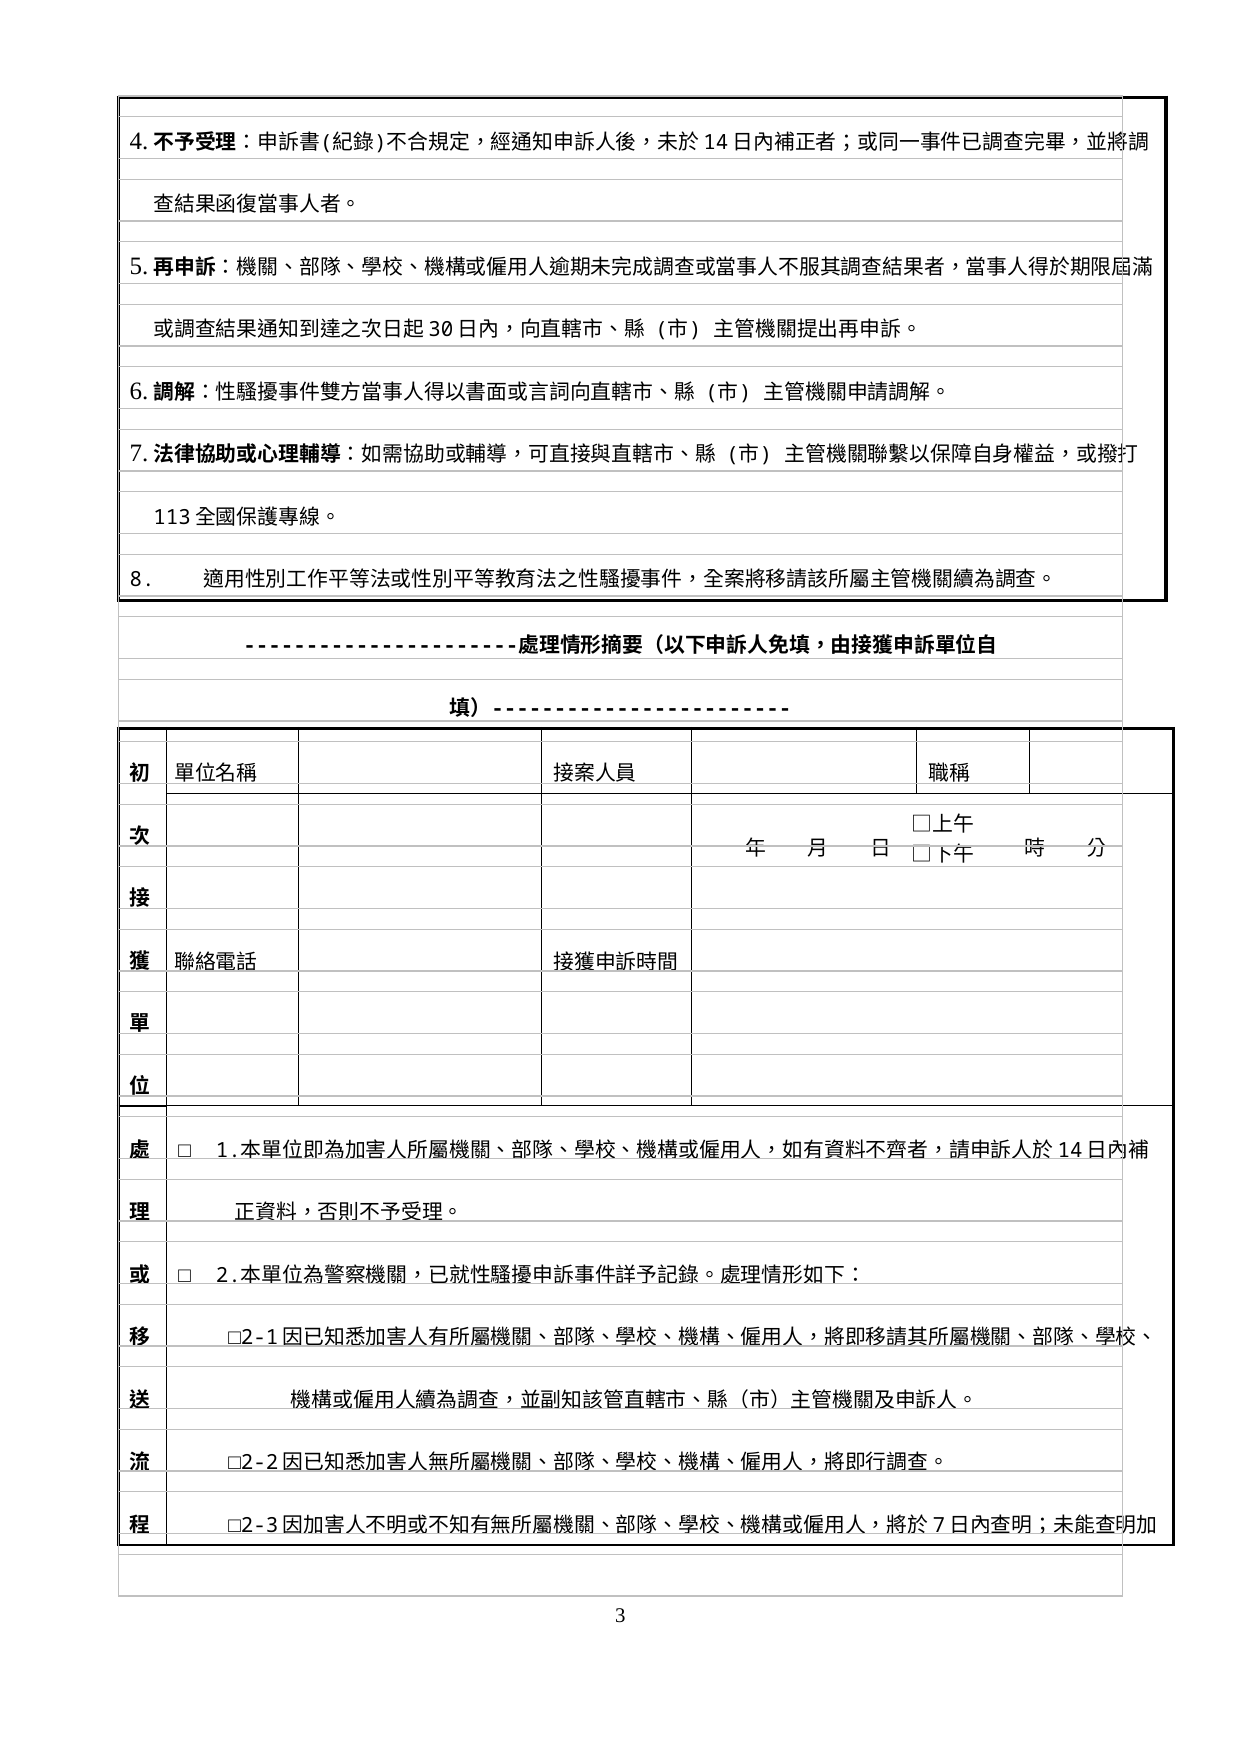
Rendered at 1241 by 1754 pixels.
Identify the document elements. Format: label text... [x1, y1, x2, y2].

table_header 位 [120, 1055, 166, 1095]
table_header [299, 730, 541, 741]
table_header [120, 1097, 166, 1105]
table_cell 年 月 日 □上午□下午 時 分 [692, 1097, 1122, 1105]
table_cell [542, 1097, 691, 1105]
table_header 申訴：性騷擾事件被害人除可依相關法律請求協助外，並得於事件發生後1年內，向申訴時加害人所屬機關、部隊、學校、機構、僱用人或直轄市、縣 (市) 主管機關提出申訴；加害人不明或不知有無所屬機關、部隊、學校、機構或僱用人時，應移請事件發生地警察機關調查。 刑事告訴：性騷擾事件涉及性騷擾防治法第25條之罪者，須告訴乃論，警察機關應依被害人意願進行調查移送司法機關。 申訴調查期間：機關、部隊、學校、機構或僱用人，應於申訴或移送到達之日起7日內開始調查，並應於2個月內調查完成；必要時，得延長1個月，並應通知當事人。 不予受理：申訴書(紀錄)不合規定，經通知申訴人後，未於14日內補正者；或同一事件已調查完畢，並將調查結果函復當事人者。 再申訴：機關、部隊、學校、機構或僱用人逾期未完成調查或當事人不服其調查結果者，當事人得於期限屆滿或調查結果通知到達之次日起30日內，向直轄市、縣 (市) 主管機關提出再申訴。 調解：性騷擾事件雙方當事人得以書面或言詞向直轄市、縣 (市) 主管機關申請調解。 法律協助或心理輔導：如需協助或輔導，可直接與直轄市、縣 (市) 主管機關聯繫以保障自身權益，或撥打113全國保護專線。 適用性別工作平等法或性別平等教育法之性騷擾事件，全案將移請該所屬主管機關續為調查。 [120, 99, 1122, 116]
table_cell [299, 1097, 541, 1105]
table_cell 理 [120, 1180, 166, 1220]
table_cell [167, 1097, 298, 1105]
table_cell 或 [120, 1242, 166, 1283]
table_cell [299, 794, 541, 804]
table_cell [120, 1284, 166, 1304]
table_header 職稱 [917, 742, 1029, 783]
table_cell 年 月 日 □上午□下午 時 分 [692, 909, 1122, 929]
table_header 申訴：性騷擾事件被害人除可依相關法律請求協助外，並得於事件發生後1年內，向申訴時加害人所屬機關、部隊、學校、機構、僱用人或直轄市、縣 (市) 主管機關提出申訴；加害人不明或不知有無所屬機關、部隊、學校、機構或僱用人時，應移請事件發生地警察機關調查。 刑事告訴：性騷擾事件涉及性騷擾防治法第25條之罪者，須告訴乃論，警察機關應依被害人意願進行調查移送司法機關。 申訴調查期間：機關、部隊、學校、機構或僱用人，應於申訴或移送到達之日起7日內開始調查，並應於2個月內調查完成；必要時，得延長1個月，並應通知當事人。 不予受理：申訴書(紀錄)不合規定，經通知申訴人後，未於14日內補正者；或同一事件已調查完畢，並將調查結果函復當事人者。 再申訴：機關、部隊、學校、機構或僱用人逾期未完成調查或當事人不服其調查結果者，當事人得於期限屆滿或調查結果通知到達之次日起30日內，向直轄市、縣 (市) 主管機關提出再申訴。 調解：性騷擾事件雙方當事人得以書面或言詞向直轄市、縣 (市) 主管機關申請調解。 法律協助或心理輔導：如需協助或輔導，可直接與直轄市、縣 (市) 主管機關聯繫以保障自身權益，或撥打113全國保護專線。 適用性別工作平等法或性別平等教育法之性騷擾事件，全案將移請該所屬主管機關續為調查。 [120, 159, 1122, 179]
table_cell [542, 972, 691, 991]
table_header [299, 742, 541, 783]
table_cell [120, 1159, 166, 1179]
table_header [1123, 730, 1172, 792]
table_cell 流 [120, 1430, 166, 1470]
table_cell 年 月 日 □上午□下午 時 分 [692, 805, 1122, 845]
table_header 申訴：性騷擾事件被害人除可依相關法律請求協助外，並得於事件發生後1年內，向申訴時加害人所屬機關、部隊、學校、機構、僱用人或直轄市、縣 (市) 主管機關提出申訴；加害人不明或不知有無所屬機關、部隊、學校、機構或僱用人時，應移請事件發生地警察機關調查。 刑事告訴：性騷擾事件涉及性騷擾防治法第25條之罪者，須告訴乃論，警察機關應依被害人意願進行調查移送司法機關。 申訴調查期間：機關、部隊、學校、機構或僱用人，應於申訴或移送到達之日起7日內開始調查，並應於2個月內調查完成；必要時，得延長1個月，並應通知當事人。 不予受理：申訴書(紀錄)不合規定，經通知申訴人後，未於14日內補正者；或同一事件已調查完畢，並將調查結果函復當事人者。 再申訴：機關、部隊、學校、機構或僱用人逾期未完成調查或當事人不服其調查結果者，當事人得於期限屆滿或調查結果通知到達之次日起30日內，向直轄市、縣 (市) 主管機關提出再申訴。 調解：性騷擾事件雙方當事人得以書面或言詞向直轄市、縣 (市) 主管機關申請調解。 法律協助或心理輔導：如需協助或輔導，可直接與直轄市、縣 (市) 主管機關聯繫以保障自身權益，或撥打113全國保護專線。 適用性別工作平等法或性別平等教育法之性騷擾事件，全案將移請該所屬主管機關續為調查。 [120, 117, 1122, 158]
table_cell [299, 1034, 541, 1054]
table_cell 1.本單位即為加害人所屬機關、部隊、學校、機構或僱用人，如有資料不齊者，請申訴人於14日內補正資料，否則不予受理。 2.本單位為警察機關，已就性騷擾申訴事件詳予記錄。處理情形如下： □2-1因已知悉加害人有所屬機關、部隊、學校、機構、僱用人，將即移請其所屬機關、部隊、學校、機構或僱用人續為調查，並副知該管直轄市、縣（市）主管機關及申訴人。 □2-2因已知悉加害人無所屬機關、部隊、學校、機構、僱用人，將即行調查。 □2-3因加害人不明或不知有無所屬機關、部隊、學校、機構或僱用人，將於7日內查明；未能查明加害人之身分者，應即就性騷擾之申訴逕為調查。 □2-4因加害人為機關首長、部隊主官 (管) 、學校校長、機構之最高負責人、僱用人，將移請該機關、部隊、學校、機構或僱用人所在地直轄市、縣 (市) 主管機關續為調查，並副知申訴人。 3.本單位為直轄市、縣（市）主管機關： □3-1.知加害人有所屬機關、部隊、學校、機構或僱用人者：直轄市、縣（市）主管機關於7日內將上開資料移請加害人所屬機關、部隊、學校、機構或僱用人處理，跨轄者並副知該地直轄市、縣（市）主管機關。 □3-2.加害人不明或不知有無所屬機關、部隊、學校、機構或僱用人者：直轄市、縣（市）主管機關於7日內將上開資料移請事件發生地警察機關處理。 4.本單位非以上單位，將於7日內將本申訴書及相關資料移送本地直轄市、縣（市）主管機關處理。 5.本事件係屬性騷擾防治法第2條，申訴人現暫不提申訴，已告知申訴人可依性騷擾防治法第13條於性騷擾事件發生後一年內，向加害人所屬機關，部隊、學校、機構或僱用人或直轄市、縣(市)主管機關提出申訴。 6.本案係屬性騷擾防治法第25條： 6-1申訴人現暫不提申訴，已告知申訴人可依性騷擾防治法第13條於性騷擾事件發生後一年內，向加害人所屬機關、部隊、學校、機構或僱用人或直轄市、縣(市)主管機關提出申訴。 6-2.申訴人現暫不提告訴，已告知申訴人可依刑事訴訟法第237條，應自得為告訴之人知悉犯人之時起，於6個月內提起告訴。 [167, 1492, 1122, 1533]
table_cell [542, 794, 691, 804]
table_cell 年 月 日 □上午□下午 時 分 [1123, 794, 1172, 1105]
table_cell [167, 972, 298, 991]
table_cell [299, 847, 541, 866]
table_cell [167, 847, 298, 866]
table_header 申訴：性騷擾事件被害人除可依相關法律請求協助外，並得於事件發生後1年內，向申訴時加害人所屬機關、部隊、學校、機構、僱用人或直轄市、縣 (市) 主管機關提出申訴；加害人不明或不知有無所屬機關、部隊、學校、機構或僱用人時，應移請事件發生地警察機關調查。 刑事告訴：性騷擾事件涉及性騷擾防治法第25條之罪者，須告訴乃論，警察機關應依被害人意願進行調查移送司法機關。 申訴調查期間：機關、部隊、學校、機構或僱用人，應於申訴或移送到達之日起7日內開始調查，並應於2個月內調查完成；必要時，得延長1個月，並應通知當事人。 不予受理：申訴書(紀錄)不合規定，經通知申訴人後，未於14日內補正者；或同一事件已調查完畢，並將調查結果函復當事人者。 再申訴：機關、部隊、學校、機構或僱用人逾期未完成調查或當事人不服其調查結果者，當事人得於期限屆滿或調查結果通知到達之次日起30日內，向直轄市、縣 (市) 主管機關提出再申訴。 調解：性騷擾事件雙方當事人得以書面或言詞向直轄市、縣 (市) 主管機關申請調解。 法律協助或心理輔導：如需協助或輔導，可直接與直轄市、縣 (市) 主管機關聯繫以保障自身權益，或撥打113全國保護專線。 適用性別工作平等法或性別平等教育法之性騷擾事件，全案將移請該所屬主管機關續為調查。 [120, 180, 1122, 220]
table_cell 接獲申訴時間 [542, 930, 691, 970]
table_header [1030, 730, 1122, 741]
table_cell [542, 909, 691, 929]
table_cell 年 月 日 □上午□下午 時 分 [692, 992, 1122, 1033]
table_cell [542, 805, 691, 845]
table_header [542, 730, 691, 741]
table_cell [542, 847, 691, 866]
table_header [120, 1034, 166, 1054]
table_header 申訴：性騷擾事件被害人除可依相關法律請求協助外，並得於事件發生後1年內，向申訴時加害人所屬機關、部隊、學校、機構、僱用人或直轄市、縣 (市) 主管機關提出申訴；加害人不明或不知有無所屬機關、部隊、學校、機構或僱用人時，應移請事件發生地警察機關調查。 刑事告訴：性騷擾事件涉及性騷擾防治法第25條之罪者，須告訴乃論，警察機關應依被害人意願進行調查移送司法機關。 申訴調查期間：機關、部隊、學校、機構或僱用人，應於申訴或移送到達之日起7日內開始調查，並應於2個月內調查完成；必要時，得延長1個月，並應通知當事人。 不予受理：申訴書(紀錄)不合規定，經通知申訴人後，未於14日內補正者；或同一事件已調查完畢，並將調查結果函復當事人者。 再申訴：機關、部隊、學校、機構或僱用人逾期未完成調查或當事人不服其調查結果者，當事人得於期限屆滿或調查結果通知到達之次日起30日內，向直轄市、縣 (市) 主管機關提出再申訴。 調解：性騷擾事件雙方當事人得以書面或言詞向直轄市、縣 (市) 主管機關申請調解。 法律協助或心理輔導：如需協助或輔導，可直接與直轄市、縣 (市) 主管機關聯繫以保障自身權益，或撥打113全國保護專線。 適用性別工作平等法或性別平等教育法之性騷擾事件，全案將移請該所屬主管機關續為調查。 [120, 347, 1122, 366]
table_cell 1.本單位即為加害人所屬機關、部隊、學校、機構或僱用人，如有資料不齊者，請申訴人於14日內補正資料，否則不予受理。 2.本單位為警察機關，已就性騷擾申訴事件詳予記錄。處理情形如下： □2-1因已知悉加害人有所屬機關、部隊、學校、機構、僱用人，將即移請其所屬機關、部隊、學校、機構或僱用人續為調查，並副知該管直轄市、縣（市）主管機關及申訴人。 □2-2因已知悉加害人無所屬機關、部隊、學校、機構、僱用人，將即行調查。 □2-3因加害人不明或不知有無所屬機關、部隊、學校、機構或僱用人，將於7日內查明；未能查明加害人之身分者，應即就性騷擾之申訴逕為調查。 □2-4因加害人為機關首長、部隊主官 (管) 、學校校長、機構之最高負責人、僱用人，將移請該機關、部隊、學校、機構或僱用人所在地直轄市、縣 (市) 主管機關續為調查，並副知申訴人。 3.本單位為直轄市、縣（市）主管機關： □3-1.知加害人有所屬機關、部隊、學校、機構或僱用人者：直轄市、縣（市）主管機關於7日內將上開資料移請加害人所屬機關、部隊、學校、機構或僱用人處理，跨轄者並副知該地直轄市、縣（市）主管機關。 □3-2.加害人不明或不知有無所屬機關、部隊、學校、機構或僱用人者：直轄市、縣（市）主管機關於7日內將上開資料移請事件發生地警察機關處理。 4.本單位非以上單位，將於7日內將本申訴書及相關資料移送本地直轄市、縣（市）主管機關處理。 5.本事件係屬性騷擾防治法第2條，申訴人現暫不提申訴，已告知申訴人可依性騷擾防治法第13條於性騷擾事件發生後一年內，向加害人所屬機關，部隊、學校、機構或僱用人或直轄市、縣(市)主管機關提出申訴。 6.本案係屬性騷擾防治法第25條： 6-1申訴人現暫不提申訴，已告知申訴人可依性騷擾防治法第13條於性騷擾事件發生後一年內，向加害人所屬機關、部隊、學校、機構或僱用人或直轄市、縣(市)主管機關提出申訴。 6-2.申訴人現暫不提告訴，已告知申訴人可依刑事訴訟法第237條，應自得為告訴之人知悉犯人之時起，於6個月內提起告訴。 [167, 1180, 1122, 1220]
table_header 申訴：性騷擾事件被害人除可依相關法律請求協助外，並得於事件發生後1年內，向申訴時加害人所屬機關、部隊、學校、機構、僱用人或直轄市、縣 (市) 主管機關提出申訴；加害人不明或不知有無所屬機關、部隊、學校、機構或僱用人時，應移請事件發生地警察機關調查。 刑事告訴：性騷擾事件涉及性騷擾防治法第25條之罪者，須告訴乃論，警察機關應依被害人意願進行調查移送司法機關。 申訴調查期間：機關、部隊、學校、機構或僱用人，應於申訴或移送到達之日起7日內開始調查，並應於2個月內調查完成；必要時，得延長1個月，並應通知當事人。 不予受理：申訴書(紀錄)不合規定，經通知申訴人後，未於14日內補正者；或同一事件已調查完畢，並將調查結果函復當事人者。 再申訴：機關、部隊、學校、機構或僱用人逾期未完成調查或當事人不服其調查結果者，當事人得於期限屆滿或調查結果通知到達之次日起30日內，向直轄市、縣 (市) 主管機關提出再申訴。 調解：性騷擾事件雙方當事人得以書面或言詞向直轄市、縣 (市) 主管機關申請調解。 法律協助或心理輔導：如需協助或輔導，可直接與直轄市、縣 (市) 主管機關聯繫以保障自身權益，或撥打113全國保護專線。 適用性別工作平等法或性別平等教育法之性騷擾事件，全案將移請該所屬主管機關續為調查。 [120, 367, 1122, 408]
table_cell [167, 992, 298, 1033]
table_cell 年 月 日 □上午□下午 時 分 [692, 794, 1122, 804]
table_cell 年 月 日 □上午□下午 時 分 [692, 972, 1122, 991]
table_cell [299, 1055, 541, 1095]
table_header 申訴：性騷擾事件被害人除可依相關法律請求協助外，並得於事件發生後1年內，向申訴時加害人所屬機關、部隊、學校、機構、僱用人或直轄市、縣 (市) 主管機關提出申訴；加害人不明或不知有無所屬機關、部隊、學校、機構或僱用人時，應移請事件發生地警察機關調查。 刑事告訴：性騷擾事件涉及性騷擾防治法第25條之罪者，須告訴乃論，警察機關應依被害人意願進行調查移送司法機關。 申訴調查期間：機關、部隊、學校、機構或僱用人，應於申訴或移送到達之日起7日內開始調查，並應於2個月內調查完成；必要時，得延長1個月，並應通知當事人。 不予受理：申訴書(紀錄)不合規定，經通知申訴人後，未於14日內補正者；或同一事件已調查完畢，並將調查結果函復當事人者。 再申訴：機關、部隊、學校、機構或僱用人逾期未完成調查或當事人不服其調查結果者，當事人得於期限屆滿或調查結果通知到達之次日起30日內，向直轄市、縣 (市) 主管機關提出再申訴。 調解：性騷擾事件雙方當事人得以書面或言詞向直轄市、縣 (市) 主管機關申請調解。 法律協助或心理輔導：如需協助或輔導，可直接與直轄市、縣 (市) 主管機關聯繫以保障自身權益，或撥打113全國保護專線。 適用性別工作平等法或性別平等教育法之性騷擾事件，全案將移請該所屬主管機關續為調查。 [120, 430, 1122, 470]
table_header [1030, 784, 1122, 792]
table_cell 1.本單位即為加害人所屬機關、部隊、學校、機構或僱用人，如有資料不齊者，請申訴人於14日內補正資料，否則不予受理。 2.本單位為警察機關，已就性騷擾申訴事件詳予記錄。處理情形如下： □2-1因已知悉加害人有所屬機關、部隊、學校、機構、僱用人，將即移請其所屬機關、部隊、學校、機構或僱用人續為調查，並副知該管直轄市、縣（市）主管機關及申訴人。 □2-2因已知悉加害人無所屬機關、部隊、學校、機構、僱用人，將即行調查。 □2-3因加害人不明或不知有無所屬機關、部隊、學校、機構或僱用人，將於7日內查明；未能查明加害人之身分者，應即就性騷擾之申訴逕為調查。 □2-4因加害人為機關首長、部隊主官 (管) 、學校校長、機構之最高負責人、僱用人，將移請該機關、部隊、學校、機構或僱用人所在地直轄市、縣 (市) 主管機關續為調查，並副知申訴人。 3.本單位為直轄市、縣（市）主管機關： □3-1.知加害人有所屬機關、部隊、學校、機構或僱用人者：直轄市、縣（市）主管機關於7日內將上開資料移請加害人所屬機關、部隊、學校、機構或僱用人處理，跨轄者並副知該地直轄市、縣（市）主管機關。 □3-2.加害人不明或不知有無所屬機關、部隊、學校、機構或僱用人者：直轄市、縣（市）主管機關於7日內將上開資料移請事件發生地警察機關處理。 4.本單位非以上單位，將於7日內將本申訴書及相關資料移送本地直轄市、縣（市）主管機關處理。 5.本事件係屬性騷擾防治法第2條，申訴人現暫不提申訴，已告知申訴人可依性騷擾防治法第13條於性騷擾事件發生後一年內，向加害人所屬機關，部隊、學校、機構或僱用人或直轄市、縣(市)主管機關提出申訴。 6.本案係屬性騷擾防治法第25條： 6-1申訴人現暫不提申訴，已告知申訴人可依性騷擾防治法第13條於性騷擾事件發生後一年內，向加害人所屬機關、部隊、學校、機構或僱用人或直轄市、縣(市)主管機關提出申訴。 6-2.申訴人現暫不提告訴，已告知申訴人可依刑事訴訟法第237條，應自得為告訴之人知悉犯人之時起，於6個月內提起告訴。 [167, 1472, 1122, 1491]
table_header [120, 972, 166, 991]
table_header 接 [120, 867, 166, 908]
table_cell 程 [120, 1492, 166, 1533]
table_cell 年 月 日 □上午□下午 時 分 [692, 930, 1122, 970]
table_cell [120, 1472, 166, 1491]
table_cell [542, 992, 691, 1033]
table_cell 1.本單位即為加害人所屬機關、部隊、學校、機構或僱用人，如有資料不齊者，請申訴人於14日內補正資料，否則不予受理。 2.本單位為警察機關，已就性騷擾申訴事件詳予記錄。處理情形如下： □2-1因已知悉加害人有所屬機關、部隊、學校、機構、僱用人，將即移請其所屬機關、部隊、學校、機構或僱用人續為調查，並副知該管直轄市、縣（市）主管機關及申訴人。 □2-2因已知悉加害人無所屬機關、部隊、學校、機構、僱用人，將即行調查。 □2-3因加害人不明或不知有無所屬機關、部隊、學校、機構或僱用人，將於7日內查明；未能查明加害人之身分者，應即就性騷擾之申訴逕為調查。 □2-4因加害人為機關首長、部隊主官 (管) 、學校校長、機構之最高負責人、僱用人，將移請該機關、部隊、學校、機構或僱用人所在地直轄市、縣 (市) 主管機關續為調查，並副知申訴人。 3.本單位為直轄市、縣（市）主管機關： □3-1.知加害人有所屬機關、部隊、學校、機構或僱用人者：直轄市、縣（市）主管機關於7日內將上開資料移請加害人所屬機關、部隊、學校、機構或僱用人處理，跨轄者並副知該地直轄市、縣（市）主管機關。 □3-2.加害人不明或不知有無所屬機關、部隊、學校、機構或僱用人者：直轄市、縣（市）主管機關於7日內將上開資料移請事件發生地警察機關處理。 4.本單位非以上單位，將於7日內將本申訴書及相關資料移送本地直轄市、縣（市）主管機關處理。 5.本事件係屬性騷擾防治法第2條，申訴人現暫不提申訴，已告知申訴人可依性騷擾防治法第13條於性騷擾事件發生後一年內，向加害人所屬機關，部隊、學校、機構或僱用人或直轄市、縣(市)主管機關提出申訴。 6.本案係屬性騷擾防治法第25條： 6-1申訴人現暫不提申訴，已告知申訴人可依性騷擾防治法第13條於性騷擾事件發生後一年內，向加害人所屬機關、部隊、學校、機構或僱用人或直轄市、縣(市)主管機關提出申訴。 6-2.申訴人現暫不提告訴，已告知申訴人可依刑事訴訟法第237條，應自得為告訴之人知悉犯人之時起，於6個月內提起告訴。 [167, 1159, 1122, 1179]
table_header [120, 847, 166, 866]
table_cell [542, 867, 691, 908]
table_cell [167, 1055, 298, 1095]
table_cell [120, 1347, 166, 1366]
table_header 申訴：性騷擾事件被害人除可依相關法律請求協助外，並得於事件發生後1年內，向申訴時加害人所屬機關、部隊、學校、機構、僱用人或直轄市、縣 (市) 主管機關提出申訴；加害人不明或不知有無所屬機關、部隊、學校、機構或僱用人時，應移請事件發生地警察機關調查。 刑事告訴：性騷擾事件涉及性騷擾防治法第25條之罪者，須告訴乃論，警察機關應依被害人意願進行調查移送司法機關。 申訴調查期間：機關、部隊、學校、機構或僱用人，應於申訴或移送到達之日起7日內開始調查，並應於2個月內調查完成；必要時，得延長1個月，並應通知當事人。 不予受理：申訴書(紀錄)不合規定，經通知申訴人後，未於14日內補正者；或同一事件已調查完畢，並將調查結果函復當事人者。 再申訴：機關、部隊、學校、機構或僱用人逾期未完成調查或當事人不服其調查結果者，當事人得於期限屆滿或調查結果通知到達之次日起30日內，向直轄市、縣 (市) 主管機關提出再申訴。 調解：性騷擾事件雙方當事人得以書面或言詞向直轄市、縣 (市) 主管機關申請調解。 法律協助或心理輔導：如需協助或輔導，可直接與直轄市、縣 (市) 主管機關聯繫以保障自身權益，或撥打113全國保護專線。 適用性別工作平等法或性別平等教育法之性騷擾事件，全案將移請該所屬主管機關續為調查。 [120, 555, 1122, 595]
text ----------------------處理情形摘要（以下申訴人免填，由接獲申訴單位自 [119, 617, 1122, 658]
table_header 申訴：性騷擾事件被害人除可依相關法律請求協助外，並得於事件發生後1年內，向申訴時加害人所屬機關、部隊、學校、機構、僱用人或直轄市、縣 (市) 主管機關提出申訴；加害人不明或不知有無所屬機關、部隊、學校、機構或僱用人時，應移請事件發生地警察機關調查。 刑事告訴：性騷擾事件涉及性騷擾防治法第25條之罪者，須告訴乃論，警察機關應依被害人意願進行調查移送司法機關。 申訴調查期間：機關、部隊、學校、機構或僱用人，應於申訴或移送到達之日起7日內開始調查，並應於2個月內調查完成；必要時，得延長1個月，並應通知當事人。 不予受理：申訴書(紀錄)不合規定，經通知申訴人後，未於14日內補正者；或同一事件已調查完畢，並將調查結果函復當事人者。 再申訴：機關、部隊、學校、機構或僱用人逾期未完成調查或當事人不服其調查結果者，當事人得於期限屆滿或調查結果通知到達之次日起30日內，向直轄市、縣 (市) 主管機關提出再申訴。 調解：性騷擾事件雙方當事人得以書面或言詞向直轄市、縣 (市) 主管機關申請調解。 法律協助或心理輔導：如需協助或輔導，可直接與直轄市、縣 (市) 主管機關聯繫以保障自身權益，或撥打113全國保護專線。 適用性別工作平等法或性別平等教育法之性騷擾事件，全案將移請該所屬主管機關續為調查。 [120, 409, 1122, 429]
table_header [299, 784, 541, 792]
table_header 申訴：性騷擾事件被害人除可依相關法律請求協助外，並得於事件發生後1年內，向申訴時加害人所屬機關、部隊、學校、機構、僱用人或直轄市、縣 (市) 主管機關提出申訴；加害人不明或不知有無所屬機關、部隊、學校、機構或僱用人時，應移請事件發生地警察機關調查。 刑事告訴：性騷擾事件涉及性騷擾防治法第25條之罪者，須告訴乃論，警察機關應依被害人意願進行調查移送司法機關。 申訴調查期間：機關、部隊、學校、機構或僱用人，應於申訴或移送到達之日起7日內開始調查，並應於2個月內調查完成；必要時，得延長1個月，並應通知當事人。 不予受理：申訴書(紀錄)不合規定，經通知申訴人後，未於14日內補正者；或同一事件已調查完畢，並將調查結果函復當事人者。 再申訴：機關、部隊、學校、機構或僱用人逾期未完成調查或當事人不服其調查結果者，當事人得於期限屆滿或調查結果通知到達之次日起30日內，向直轄市、縣 (市) 主管機關提出再申訴。 調解：性騷擾事件雙方當事人得以書面或言詞向直轄市、縣 (市) 主管機關申請調解。 法律協助或心理輔導：如需協助或輔導，可直接與直轄市、縣 (市) 主管機關聯繫以保障自身權益，或撥打113全國保護專線。 適用性別工作平等法或性別平等教育法之性騷擾事件，全案將移請該所屬主管機關續為調查。 [120, 222, 1122, 241]
text 填）------------------------ [119, 680, 1122, 720]
table_cell 1.本單位即為加害人所屬機關、部隊、學校、機構或僱用人，如有資料不齊者，請申訴人於14日內補正資料，否則不予受理。 2.本單位為警察機關，已就性騷擾申訴事件詳予記錄。處理情形如下： □2-1因已知悉加害人有所屬機關、部隊、學校、機構、僱用人，將即移請其所屬機關、部隊、學校、機構或僱用人續為調查，並副知該管直轄市、縣（市）主管機關及申訴人。 □2-2因已知悉加害人無所屬機關、部隊、學校、機構、僱用人，將即行調查。 □2-3因加害人不明或不知有無所屬機關、部隊、學校、機構或僱用人，將於7日內查明；未能查明加害人之身分者，應即就性騷擾之申訴逕為調查。 □2-4因加害人為機關首長、部隊主官 (管) 、學校校長、機構之最高負責人、僱用人，將移請該機關、部隊、學校、機構或僱用人所在地直轄市、縣 (市) 主管機關續為調查，並副知申訴人。 3.本單位為直轄市、縣（市）主管機關： □3-1.知加害人有所屬機關、部隊、學校、機構或僱用人者：直轄市、縣（市）主管機關於7日內將上開資料移請加害人所屬機關、部隊、學校、機構或僱用人處理，跨轄者並副知該地直轄市、縣（市）主管機關。 □3-2.加害人不明或不知有無所屬機關、部隊、學校、機構或僱用人者：直轄市、縣（市）主管機關於7日內將上開資料移請事件發生地警察機關處理。 4.本單位非以上單位，將於7日內將本申訴書及相關資料移送本地直轄市、縣（市）主管機關處理。 5.本事件係屬性騷擾防治法第2條，申訴人現暫不提申訴，已告知申訴人可依性騷擾防治法第13條於性騷擾事件發生後一年內，向加害人所屬機關，部隊、學校、機構或僱用人或直轄市、縣(市)主管機關提出申訴。 6.本案係屬性騷擾防治法第25條： 6-1申訴人現暫不提申訴，已告知申訴人可依性騷擾防治法第13條於性騷擾事件發生後一年內，向加害人所屬機關、部隊、學校、機構或僱用人或直轄市、縣(市)主管機關提出申訴。 6-2.申訴人現暫不提告訴，已告知申訴人可依刑事訴訟法第237條，應自得為告訴之人知悉犯人之時起，於6個月內提起告訴。 [167, 1117, 1122, 1158]
table_cell [542, 1055, 691, 1095]
table_header 獲 [120, 930, 166, 970]
table_header 初 [120, 742, 166, 783]
table_cell [167, 794, 298, 804]
table_cell 1.本單位即為加害人所屬機關、部隊、學校、機構或僱用人，如有資料不齊者，請申訴人於14日內補正資料，否則不予受理。 2.本單位為警察機關，已就性騷擾申訴事件詳予記錄。處理情形如下： □2-1因已知悉加害人有所屬機關、部隊、學校、機構、僱用人，將即移請其所屬機關、部隊、學校、機構或僱用人續為調查，並副知該管直轄市、縣（市）主管機關及申訴人。 □2-2因已知悉加害人無所屬機關、部隊、學校、機構、僱用人，將即行調查。 □2-3因加害人不明或不知有無所屬機關、部隊、學校、機構或僱用人，將於7日內查明；未能查明加害人之身分者，應即就性騷擾之申訴逕為調查。 □2-4因加害人為機關首長、部隊主官 (管) 、學校校長、機構之最高負責人、僱用人，將移請該機關、部隊、學校、機構或僱用人所在地直轄市、縣 (市) 主管機關續為調查，並副知申訴人。 3.本單位為直轄市、縣（市）主管機關： □3-1.知加害人有所屬機關、部隊、學校、機構或僱用人者：直轄市、縣（市）主管機關於7日內將上開資料移請加害人所屬機關、部隊、學校、機構或僱用人處理，跨轄者並副知該地直轄市、縣（市）主管機關。 □3-2.加害人不明或不知有無所屬機關、部隊、學校、機構或僱用人者：直轄市、縣（市）主管機關於7日內將上開資料移請事件發生地警察機關處理。 4.本單位非以上單位，將於7日內將本申訴書及相關資料移送本地直轄市、縣（市）主管機關處理。 5.本事件係屬性騷擾防治法第2條，申訴人現暫不提申訴，已告知申訴人可依性騷擾防治法第13條於性騷擾事件發生後一年內，向加害人所屬機關，部隊、學校、機構或僱用人或直轄市、縣(市)主管機關提出申訴。 6.本案係屬性騷擾防治法第25條： 6-1申訴人現暫不提申訴，已告知申訴人可依性騷擾防治法第13條於性騷擾事件發生後一年內，向加害人所屬機關、部隊、學校、機構或僱用人或直轄市、縣(市)主管機關提出申訴。 6-2.申訴人現暫不提告訴，已告知申訴人可依刑事訴訟法第237條，應自得為告訴之人知悉犯人之時起，於6個月內提起告訴。 [167, 1305, 1122, 1345]
table_header 申訴：性騷擾事件被害人除可依相關法律請求協助外，並得於事件發生後1年內，向申訴時加害人所屬機關、部隊、學校、機構、僱用人或直轄市、縣 (市) 主管機關提出申訴；加害人不明或不知有無所屬機關、部隊、學校、機構或僱用人時，應移請事件發生地警察機關調查。 刑事告訴：性騷擾事件涉及性騷擾防治法第25條之罪者，須告訴乃論，警察機關應依被害人意願進行調查移送司法機關。 申訴調查期間：機關、部隊、學校、機構或僱用人，應於申訴或移送到達之日起7日內開始調查，並應於2個月內調查完成；必要時，得延長1個月，並應通知當事人。 不予受理：申訴書(紀錄)不合規定，經通知申訴人後，未於14日內補正者；或同一事件已調查完畢，並將調查結果函復當事人者。 再申訴：機關、部隊、學校、機構或僱用人逾期未完成調查或當事人不服其調查結果者，當事人得於期限屆滿或調查結果通知到達之次日起30日內，向直轄市、縣 (市) 主管機關提出再申訴。 調解：性騷擾事件雙方當事人得以書面或言詞向直轄市、縣 (市) 主管機關申請調解。 法律協助或心理輔導：如需協助或輔導，可直接與直轄市、縣 (市) 主管機關聯繫以保障自身權益，或撥打113全國保護專線。 適用性別工作平等法或性別平等教育法之性騷擾事件，全案將移請該所屬主管機關續為調查。 [120, 305, 1122, 345]
table_header 接案人員 [542, 742, 691, 783]
table_cell 移 [120, 1305, 166, 1345]
table_cell 年 月 日 □上午□下午 時 分 [692, 847, 1122, 866]
table_header [120, 909, 166, 929]
table_header 次 [120, 805, 166, 845]
table_header 申訴：性騷擾事件被害人除可依相關法律請求協助外，並得於事件發生後1年內，向申訴時加害人所屬機關、部隊、學校、機構、僱用人或直轄市、縣 (市) 主管機關提出申訴；加害人不明或不知有無所屬機關、部隊、學校、機構或僱用人時，應移請事件發生地警察機關調查。 刑事告訴：性騷擾事件涉及性騷擾防治法第25條之罪者，須告訴乃論，警察機關應依被害人意願進行調查移送司法機關。 申訴調查期間：機關、部隊、學校、機構或僱用人，應於申訴或移送到達之日起7日內開始調查，並應於2個月內調查完成；必要時，得延長1個月，並應通知當事人。 不予受理：申訴書(紀錄)不合規定，經通知申訴人後，未於14日內補正者；或同一事件已調查完畢，並將調查結果函復當事人者。 再申訴：機關、部隊、學校、機構或僱用人逾期未完成調查或當事人不服其調查結果者，當事人得於期限屆滿或調查結果通知到達之次日起30日內，向直轄市、縣 (市) 主管機關提出再申訴。 調解：性騷擾事件雙方當事人得以書面或言詞向直轄市、縣 (市) 主管機關申請調解。 法律協助或心理輔導：如需協助或輔導，可直接與直轄市、縣 (市) 主管機關聯繫以保障自身權益，或撥打113全國保護專線。 適用性別工作平等法或性別平等教育法之性騷擾事件，全案將移請該所屬主管機關續為調查。 [1123, 99, 1164, 599]
table_header [167, 730, 298, 741]
table_header 申訴：性騷擾事件被害人除可依相關法律請求協助外，並得於事件發生後1年內，向申訴時加害人所屬機關、部隊、學校、機構、僱用人或直轄市、縣 (市) 主管機關提出申訴；加害人不明或不知有無所屬機關、部隊、學校、機構或僱用人時，應移請事件發生地警察機關調查。 刑事告訴：性騷擾事件涉及性騷擾防治法第25條之罪者，須告訴乃論，警察機關應依被害人意願進行調查移送司法機關。 申訴調查期間：機關、部隊、學校、機構或僱用人，應於申訴或移送到達之日起7日內開始調查，並應於2個月內調查完成；必要時，得延長1個月，並應通知當事人。 不予受理：申訴書(紀錄)不合規定，經通知申訴人後，未於14日內補正者；或同一事件已調查完畢，並將調查結果函復當事人者。 再申訴：機關、部隊、學校、機構或僱用人逾期未完成調查或當事人不服其調查結果者，當事人得於期限屆滿或調查結果通知到達之次日起30日內，向直轄市、縣 (市) 主管機關提出再申訴。 調解：性騷擾事件雙方當事人得以書面或言詞向直轄市、縣 (市) 主管機關申請調解。 法律協助或心理輔導：如需協助或輔導，可直接與直轄市、縣 (市) 主管機關聯繫以保障自身權益，或撥打113全國保護專線。 適用性別工作平等法或性別平等教育法之性騷擾事件，全案將移請該所屬主管機關續為調查。 [120, 472, 1122, 491]
table_cell [167, 909, 298, 929]
table_header 申訴：性騷擾事件被害人除可依相關法律請求協助外，並得於事件發生後1年內，向申訴時加害人所屬機關、部隊、學校、機構、僱用人或直轄市、縣 (市) 主管機關提出申訴；加害人不明或不知有無所屬機關、部隊、學校、機構或僱用人時，應移請事件發生地警察機關調查。 刑事告訴：性騷擾事件涉及性騷擾防治法第25條之罪者，須告訴乃論，警察機關應依被害人意願進行調查移送司法機關。 申訴調查期間：機關、部隊、學校、機構或僱用人，應於申訴或移送到達之日起7日內開始調查，並應於2個月內調查完成；必要時，得延長1個月，並應通知當事人。 不予受理：申訴書(紀錄)不合規定，經通知申訴人後，未於14日內補正者；或同一事件已調查完畢，並將調查結果函復當事人者。 再申訴：機關、部隊、學校、機構或僱用人逾期未完成調查或當事人不服其調查結果者，當事人得於期限屆滿或調查結果通知到達之次日起30日內，向直轄市、縣 (市) 主管機關提出再申訴。 調解：性騷擾事件雙方當事人得以書面或言詞向直轄市、縣 (市) 主管機關申請調解。 法律協助或心理輔導：如需協助或輔導，可直接與直轄市、縣 (市) 主管機關聯繫以保障自身權益，或撥打113全國保護專線。 適用性別工作平等法或性別平等教育法之性騷擾事件，全案將移請該所屬主管機關續為調查。 [120, 242, 1122, 283]
table_header 單位名稱 [167, 742, 298, 783]
table_cell [299, 930, 541, 970]
table_cell [120, 1409, 166, 1429]
table_cell 處 [120, 1117, 166, 1158]
table_cell [299, 867, 541, 908]
table_header [120, 730, 166, 741]
table_header [120, 784, 166, 804]
table_cell [167, 805, 298, 845]
table_cell [299, 992, 541, 1033]
table_cell 1.本單位即為加害人所屬機關、部隊、學校、機構或僱用人，如有資料不齊者，請申訴人於14日內補正資料，否則不予受理。 2.本單位為警察機關，已就性騷擾申訴事件詳予記錄。處理情形如下： □2-1因已知悉加害人有所屬機關、部隊、學校、機構、僱用人，將即移請其所屬機關、部隊、學校、機構或僱用人續為調查，並副知該管直轄市、縣（市）主管機關及申訴人。 □2-2因已知悉加害人無所屬機關、部隊、學校、機構、僱用人，將即行調查。 □2-3因加害人不明或不知有無所屬機關、部隊、學校、機構或僱用人，將於7日內查明；未能查明加害人之身分者，應即就性騷擾之申訴逕為調查。 □2-4因加害人為機關首長、部隊主官 (管) 、學校校長、機構之最高負責人、僱用人，將移請該機關、部隊、學校、機構或僱用人所在地直轄市、縣 (市) 主管機關續為調查，並副知申訴人。 3.本單位為直轄市、縣（市）主管機關： □3-1.知加害人有所屬機關、部隊、學校、機構或僱用人者：直轄市、縣（市）主管機關於7日內將上開資料移請加害人所屬機關、部隊、學校、機構或僱用人處理，跨轄者並副知該地直轄市、縣（市）主管機關。 □3-2.加害人不明或不知有無所屬機關、部隊、學校、機構或僱用人者：直轄市、縣（市）主管機關於7日內將上開資料移請事件發生地警察機關處理。 4.本單位非以上單位，將於7日內將本申訴書及相關資料移送本地直轄市、縣（市）主管機關處理。 5.本事件係屬性騷擾防治法第2條，申訴人現暫不提申訴，已告知申訴人可依性騷擾防治法第13條於性騷擾事件發生後一年內，向加害人所屬機關，部隊、學校、機構或僱用人或直轄市、縣(市)主管機關提出申訴。 6.本案係屬性騷擾防治法第25條： 6-1申訴人現暫不提申訴，已告知申訴人可依性騷擾防治法第13條於性騷擾事件發生後一年內，向加害人所屬機關、部隊、學校、機構或僱用人或直轄市、縣(市)主管機關提出申訴。 6-2.申訴人現暫不提告訴，已告知申訴人可依刑事訴訟法第237條，應自得為告訴之人知悉犯人之時起，於6個月內提起告訴。 [167, 1347, 1122, 1366]
table_cell 1.本單位即為加害人所屬機關、部隊、學校、機構或僱用人，如有資料不齊者，請申訴人於14日內補正資料，否則不予受理。 2.本單位為警察機關，已就性騷擾申訴事件詳予記錄。處理情形如下： □2-1因已知悉加害人有所屬機關、部隊、學校、機構、僱用人，將即移請其所屬機關、部隊、學校、機構或僱用人續為調查，並副知該管直轄市、縣（市）主管機關及申訴人。 □2-2因已知悉加害人無所屬機關、部隊、學校、機構、僱用人，將即行調查。 □2-3因加害人不明或不知有無所屬機關、部隊、學校、機構或僱用人，將於7日內查明；未能查明加害人之身分者，應即就性騷擾之申訴逕為調查。 □2-4因加害人為機關首長、部隊主官 (管) 、學校校長、機構之最高負責人、僱用人，將移請該機關、部隊、學校、機構或僱用人所在地直轄市、縣 (市) 主管機關續為調查，並副知申訴人。 3.本單位為直轄市、縣（市）主管機關： □3-1.知加害人有所屬機關、部隊、學校、機構或僱用人者：直轄市、縣（市）主管機關於7日內將上開資料移請加害人所屬機關、部隊、學校、機構或僱用人處理，跨轄者並副知該地直轄市、縣（市）主管機關。 □3-2.加害人不明或不知有無所屬機關、部隊、學校、機構或僱用人者：直轄市、縣（市）主管機關於7日內將上開資料移請事件發生地警察機關處理。 4.本單位非以上單位，將於7日內將本申訴書及相關資料移送本地直轄市、縣（市）主管機關處理。 5.本事件係屬性騷擾防治法第2條，申訴人現暫不提申訴，已告知申訴人可依性騷擾防治法第13條於性騷擾事件發生後一年內，向加害人所屬機關，部隊、學校、機構或僱用人或直轄市、縣(市)主管機關提出申訴。 6.本案係屬性騷擾防治法第25條： 6-1申訴人現暫不提申訴，已告知申訴人可依性騷擾防治法第13條於性騷擾事件發生後一年內，向加害人所屬機關、部隊、學校、機構或僱用人或直轄市、縣(市)主管機關提出申訴。 6-2.申訴人現暫不提告訴，已告知申訴人可依刑事訴訟法第237條，應自得為告訴之人知悉犯人之時起，於6個月內提起告訴。 [167, 1242, 1122, 1283]
table_cell [167, 1034, 298, 1054]
table_header [692, 742, 916, 783]
table_header 申訴：性騷擾事件被害人除可依相關法律請求協助外，並得於事件發生後1年內，向申訴時加害人所屬機關、部隊、學校、機構、僱用人或直轄市、縣 (市) 主管機關提出申訴；加害人不明或不知有無所屬機關、部隊、學校、機構或僱用人時，應移請事件發生地警察機關調查。 刑事告訴：性騷擾事件涉及性騷擾防治法第25條之罪者，須告訴乃論，警察機關應依被害人意願進行調查移送司法機關。 申訴調查期間：機關、部隊、學校、機構或僱用人，應於申訴或移送到達之日起7日內開始調查，並應於2個月內調查完成；必要時，得延長1個月，並應通知當事人。 不予受理：申訴書(紀錄)不合規定，經通知申訴人後，未於14日內補正者；或同一事件已調查完畢，並將調查結果函復當事人者。 再申訴：機關、部隊、學校、機構或僱用人逾期未完成調查或當事人不服其調查結果者，當事人得於期限屆滿或調查結果通知到達之次日起30日內，向直轄市、縣 (市) 主管機關提出再申訴。 調解：性騷擾事件雙方當事人得以書面或言詞向直轄市、縣 (市) 主管機關申請調解。 法律協助或心理輔導：如需協助或輔導，可直接與直轄市、縣 (市) 主管機關聯繫以保障自身權益，或撥打113全國保護專線。 適用性別工作平等法或性別平等教育法之性騷擾事件，全案將移請該所屬主管機關續為調查。 [120, 534, 1122, 554]
table_header 單 [120, 992, 166, 1033]
table_header [167, 784, 298, 792]
table_header [917, 784, 1029, 792]
table_cell [167, 867, 298, 908]
text [119, 659, 1122, 679]
table_cell 年 月 日 □上午□下午 時 分 [692, 1055, 1122, 1095]
table_header [1030, 742, 1122, 783]
text [119, 722, 1122, 727]
table_header [542, 784, 691, 792]
table_header [692, 730, 916, 741]
table_header [917, 730, 1029, 741]
table_cell [299, 805, 541, 845]
table_cell 1.本單位即為加害人所屬機關、部隊、學校、機構或僱用人，如有資料不齊者，請申訴人於14日內補正資料，否則不予受理。 2.本單位為警察機關，已就性騷擾申訴事件詳予記錄。處理情形如下： □2-1因已知悉加害人有所屬機關、部隊、學校、機構、僱用人，將即移請其所屬機關、部隊、學校、機構或僱用人續為調查，並副知該管直轄市、縣（市）主管機關及申訴人。 □2-2因已知悉加害人無所屬機關、部隊、學校、機構、僱用人，將即行調查。 □2-3因加害人不明或不知有無所屬機關、部隊、學校、機構或僱用人，將於7日內查明；未能查明加害人之身分者，應即就性騷擾之申訴逕為調查。 □2-4因加害人為機關首長、部隊主官 (管) 、學校校長、機構之最高負責人、僱用人，將移請該機關、部隊、學校、機構或僱用人所在地直轄市、縣 (市) 主管機關續為調查，並副知申訴人。 3.本單位為直轄市、縣（市）主管機關： □3-1.知加害人有所屬機關、部隊、學校、機構或僱用人者：直轄市、縣（市）主管機關於7日內將上開資料移請加害人所屬機關、部隊、學校、機構或僱用人處理，跨轄者並副知該地直轄市、縣（市）主管機關。 □3-2.加害人不明或不知有無所屬機關、部隊、學校、機構或僱用人者：直轄市、縣（市）主管機關於7日內將上開資料移請事件發生地警察機關處理。 4.本單位非以上單位，將於7日內將本申訴書及相關資料移送本地直轄市、縣（市）主管機關處理。 5.本事件係屬性騷擾防治法第2條，申訴人現暫不提申訴，已告知申訴人可依性騷擾防治法第13條於性騷擾事件發生後一年內，向加害人所屬機關，部隊、學校、機構或僱用人或直轄市、縣(市)主管機關提出申訴。 6.本案係屬性騷擾防治法第25條： 6-1申訴人現暫不提申訴，已告知申訴人可依性騷擾防治法第13條於性騷擾事件發生後一年內，向加害人所屬機關、部隊、學校、機構或僱用人或直轄市、縣(市)主管機關提出申訴。 6-2.申訴人現暫不提告訴，已告知申訴人可依刑事訴訟法第237條，應自得為告訴之人知悉犯人之時起，於6個月內提起告訴。 [167, 1409, 1122, 1429]
table_cell 1.本單位即為加害人所屬機關、部隊、學校、機構或僱用人，如有資料不齊者，請申訴人於14日內補正資料，否則不予受理。 2.本單位為警察機關，已就性騷擾申訴事件詳予記錄。處理情形如下： □2-1因已知悉加害人有所屬機關、部隊、學校、機構、僱用人，將即移請其所屬機關、部隊、學校、機構或僱用人續為調查，並副知該管直轄市、縣（市）主管機關及申訴人。 □2-2因已知悉加害人無所屬機關、部隊、學校、機構、僱用人，將即行調查。 □2-3因加害人不明或不知有無所屬機關、部隊、學校、機構或僱用人，將於7日內查明；未能查明加害人之身分者，應即就性騷擾之申訴逕為調查。 □2-4因加害人為機關首長、部隊主官 (管) 、學校校長、機構之最高負責人、僱用人，將移請該機關、部隊、學校、機構或僱用人所在地直轄市、縣 (市) 主管機關續為調查，並副知申訴人。 3.本單位為直轄市、縣（市）主管機關： □3-1.知加害人有所屬機關、部隊、學校、機構或僱用人者：直轄市、縣（市）主管機關於7日內將上開資料移請加害人所屬機關、部隊、學校、機構或僱用人處理，跨轄者並副知該地直轄市、縣（市）主管機關。 □3-2.加害人不明或不知有無所屬機關、部隊、學校、機構或僱用人者：直轄市、縣（市）主管機關於7日內將上開資料移請事件發生地警察機關處理。 4.本單位非以上單位，將於7日內將本申訴書及相關資料移送本地直轄市、縣（市）主管機關處理。 5.本事件係屬性騷擾防治法第2條，申訴人現暫不提申訴，已告知申訴人可依性騷擾防治法第13條於性騷擾事件發生後一年內，向加害人所屬機關，部隊、學校、機構或僱用人或直轄市、縣(市)主管機關提出申訴。 6.本案係屬性騷擾防治法第25條： 6-1申訴人現暫不提申訴，已告知申訴人可依性騷擾防治法第13條於性騷擾事件發生後一年內，向加害人所屬機關、部隊、學校、機構或僱用人或直轄市、縣(市)主管機關提出申訴。 6-2.申訴人現暫不提告訴，已告知申訴人可依刑事訴訟法第237條，應自得為告訴之人知悉犯人之時起，於6個月內提起告訴。 [167, 1367, 1122, 1408]
table_cell 年 月 日 □上午□下午 時 分 [692, 1034, 1122, 1054]
table_cell [299, 909, 541, 929]
table_cell [120, 1107, 166, 1116]
table_header 申訴：性騷擾事件被害人除可依相關法律請求協助外，並得於事件發生後1年內，向申訴時加害人所屬機關、部隊、學校、機構、僱用人或直轄市、縣 (市) 主管機關提出申訴；加害人不明或不知有無所屬機關、部隊、學校、機構或僱用人時，應移請事件發生地警察機關調查。 刑事告訴：性騷擾事件涉及性騷擾防治法第25條之罪者，須告訴乃論，警察機關應依被害人意願進行調查移送司法機關。 申訴調查期間：機關、部隊、學校、機構或僱用人，應於申訴或移送到達之日起7日內開始調查，並應於2個月內調查完成；必要時，得延長1個月，並應通知當事人。 不予受理：申訴書(紀錄)不合規定，經通知申訴人後，未於14日內補正者；或同一事件已調查完畢，並將調查結果函復當事人者。 再申訴：機關、部隊、學校、機構或僱用人逾期未完成調查或當事人不服其調查結果者，當事人得於期限屆滿或調查結果通知到達之次日起30日內，向直轄市、縣 (市) 主管機關提出再申訴。 調解：性騷擾事件雙方當事人得以書面或言詞向直轄市、縣 (市) 主管機關申請調解。 法律協助或心理輔導：如需協助或輔導，可直接與直轄市、縣 (市) 主管機關聯繫以保障自身權益，或撥打113全國保護專線。 適用性別工作平等法或性別平等教育法之性騷擾事件，全案將移請該所屬主管機關續為調查。 [120, 284, 1122, 304]
table_cell 1.本單位即為加害人所屬機關、部隊、學校、機構或僱用人，如有資料不齊者，請申訴人於14日內補正資料，否則不予受理。 2.本單位為警察機關，已就性騷擾申訴事件詳予記錄。處理情形如下： □2-1因已知悉加害人有所屬機關、部隊、學校、機構、僱用人，將即移請其所屬機關、部隊、學校、機構或僱用人續為調查，並副知該管直轄市、縣（市）主管機關及申訴人。 □2-2因已知悉加害人無所屬機關、部隊、學校、機構、僱用人，將即行調查。 □2-3因加害人不明或不知有無所屬機關、部隊、學校、機構或僱用人，將於7日內查明；未能查明加害人之身分者，應即就性騷擾之申訴逕為調查。 □2-4因加害人為機關首長、部隊主官 (管) 、學校校長、機構之最高負責人、僱用人，將移請該機關、部隊、學校、機構或僱用人所在地直轄市、縣 (市) 主管機關續為調查，並副知申訴人。 3.本單位為直轄市、縣（市）主管機關： □3-1.知加害人有所屬機關、部隊、學校、機構或僱用人者：直轄市、縣（市）主管機關於7日內將上開資料移請加害人所屬機關、部隊、學校、機構或僱用人處理，跨轄者並副知該地直轄市、縣（市）主管機關。 □3-2.加害人不明或不知有無所屬機關、部隊、學校、機構或僱用人者：直轄市、縣（市）主管機關於7日內將上開資料移請事件發生地警察機關處理。 4.本單位非以上單位，將於7日內將本申訴書及相關資料移送本地直轄市、縣（市）主管機關處理。 5.本事件係屬性騷擾防治法第2條，申訴人現暫不提申訴，已告知申訴人可依性騷擾防治法第13條於性騷擾事件發生後一年內，向加害人所屬機關，部隊、學校、機構或僱用人或直轄市、縣(市)主管機關提出申訴。 6.本案係屬性騷擾防治法第25條： 6-1申訴人現暫不提申訴，已告知申訴人可依性騷擾防治法第13條於性騷擾事件發生後一年內，向加害人所屬機關、部隊、學校、機構或僱用人或直轄市、縣(市)主管機關提出申訴。 6-2.申訴人現暫不提告訴，已告知申訴人可依刑事訴訟法第237條，應自得為告訴之人知悉犯人之時起，於6個月內提起告訴。 [1123, 1106, 1172, 1544]
table_cell 1.本單位即為加害人所屬機關、部隊、學校、機構或僱用人，如有資料不齊者，請申訴人於14日內補正資料，否則不予受理。 2.本單位為警察機關，已就性騷擾申訴事件詳予記錄。處理情形如下： □2-1因已知悉加害人有所屬機關、部隊、學校、機構、僱用人，將即移請其所屬機關、部隊、學校、機構或僱用人續為調查，並副知該管直轄市、縣（市）主管機關及申訴人。 □2-2因已知悉加害人無所屬機關、部隊、學校、機構、僱用人，將即行調查。 □2-3因加害人不明或不知有無所屬機關、部隊、學校、機構或僱用人，將於7日內查明；未能查明加害人之身分者，應即就性騷擾之申訴逕為調查。 □2-4因加害人為機關首長、部隊主官 (管) 、學校校長、機構之最高負責人、僱用人，將移請該機關、部隊、學校、機構或僱用人所在地直轄市、縣 (市) 主管機關續為調查，並副知申訴人。 3.本單位為直轄市、縣（市）主管機關： □3-1.知加害人有所屬機關、部隊、學校、機構或僱用人者：直轄市、縣（市）主管機關於7日內將上開資料移請加害人所屬機關、部隊、學校、機構或僱用人處理，跨轄者並副知該地直轄市、縣（市）主管機關。 □3-2.加害人不明或不知有無所屬機關、部隊、學校、機構或僱用人者：直轄市、縣（市）主管機關於7日內將上開資料移請事件發生地警察機關處理。 4.本單位非以上單位，將於7日內將本申訴書及相關資料移送本地直轄市、縣（市）主管機關處理。 5.本事件係屬性騷擾防治法第2條，申訴人現暫不提申訴，已告知申訴人可依性騷擾防治法第13條於性騷擾事件發生後一年內，向加害人所屬機關，部隊、學校、機構或僱用人或直轄市、縣(市)主管機關提出申訴。 6.本案係屬性騷擾防治法第25條： 6-1申訴人現暫不提申訴，已告知申訴人可依性騷擾防治法第13條於性騷擾事件發生後一年內，向加害人所屬機關、部隊、學校、機構或僱用人或直轄市、縣(市)主管機關提出申訴。 6-2.申訴人現暫不提告訴，已告知申訴人可依刑事訴訟法第237條，應自得為告訴之人知悉犯人之時起，於6個月內提起告訴。 [167, 1430, 1122, 1470]
table_cell 1.本單位即為加害人所屬機關、部隊、學校、機構或僱用人，如有資料不齊者，請申訴人於14日內補正資料，否則不予受理。 2.本單位為警察機關，已就性騷擾申訴事件詳予記錄。處理情形如下： □2-1因已知悉加害人有所屬機關、部隊、學校、機構、僱用人，將即移請其所屬機關、部隊、學校、機構或僱用人續為調查，並副知該管直轄市、縣（市）主管機關及申訴人。 □2-2因已知悉加害人無所屬機關、部隊、學校、機構、僱用人，將即行調查。 □2-3因加害人不明或不知有無所屬機關、部隊、學校、機構或僱用人，將於7日內查明；未能查明加害人之身分者，應即就性騷擾之申訴逕為調查。 □2-4因加害人為機關首長、部隊主官 (管) 、學校校長、機構之最高負責人、僱用人，將移請該機關、部隊、學校、機構或僱用人所在地直轄市、縣 (市) 主管機關續為調查，並副知申訴人。 3.本單位為直轄市、縣（市）主管機關： □3-1.知加害人有所屬機關、部隊、學校、機構或僱用人者：直轄市、縣（市）主管機關於7日內將上開資料移請加害人所屬機關、部隊、學校、機構或僱用人處理，跨轄者並副知該地直轄市、縣（市）主管機關。 □3-2.加害人不明或不知有無所屬機關、部隊、學校、機構或僱用人者：直轄市、縣（市）主管機關於7日內將上開資料移請事件發生地警察機關處理。 4.本單位非以上單位，將於7日內將本申訴書及相關資料移送本地直轄市、縣（市）主管機關處理。 5.本事件係屬性騷擾防治法第2條，申訴人現暫不提申訴，已告知申訴人可依性騷擾防治法第13條於性騷擾事件發生後一年內，向加害人所屬機關，部隊、學校、機構或僱用人或直轄市、縣(市)主管機關提出申訴。 6.本案係屬性騷擾防治法第25條： 6-1申訴人現暫不提申訴，已告知申訴人可依性騷擾防治法第13條於性騷擾事件發生後一年內，向加害人所屬機關、部隊、學校、機構或僱用人或直轄市、縣(市)主管機關提出申訴。 6-2.申訴人現暫不提告訴，已告知申訴人可依刑事訴訟法第237條，應自得為告訴之人知悉犯人之時起，於6個月內提起告訴。 [167, 1284, 1122, 1304]
text [119, 602, 1122, 616]
table_cell [299, 972, 541, 991]
table_cell 送 [120, 1367, 166, 1408]
table_cell 1.本單位即為加害人所屬機關、部隊、學校、機構或僱用人，如有資料不齊者，請申訴人於14日內補正資料，否則不予受理。 2.本單位為警察機關，已就性騷擾申訴事件詳予記錄。處理情形如下： □2-1因已知悉加害人有所屬機關、部隊、學校、機構、僱用人，將即移請其所屬機關、部隊、學校、機構或僱用人續為調查，並副知該管直轄市、縣（市）主管機關及申訴人。 □2-2因已知悉加害人無所屬機關、部隊、學校、機構、僱用人，將即行調查。 □2-3因加害人不明或不知有無所屬機關、部隊、學校、機構或僱用人，將於7日內查明；未能查明加害人之身分者，應即就性騷擾之申訴逕為調查。 □2-4因加害人為機關首長、部隊主官 (管) 、學校校長、機構之最高負責人、僱用人，將移請該機關、部隊、學校、機構或僱用人所在地直轄市、縣 (市) 主管機關續為調查，並副知申訴人。 3.本單位為直轄市、縣（市）主管機關： □3-1.知加害人有所屬機關、部隊、學校、機構或僱用人者：直轄市、縣（市）主管機關於7日內將上開資料移請加害人所屬機關、部隊、學校、機構或僱用人處理，跨轄者並副知該地直轄市、縣（市）主管機關。 □3-2.加害人不明或不知有無所屬機關、部隊、學校、機構或僱用人者：直轄市、縣（市）主管機關於7日內將上開資料移請事件發生地警察機關處理。 4.本單位非以上單位，將於7日內將本申訴書及相關資料移送本地直轄市、縣（市）主管機關處理。 5.本事件係屬性騷擾防治法第2條，申訴人現暫不提申訴，已告知申訴人可依性騷擾防治法第13條於性騷擾事件發生後一年內，向加害人所屬機關，部隊、學校、機構或僱用人或直轄市、縣(市)主管機關提出申訴。 6.本案係屬性騷擾防治法第25條： 6-1申訴人現暫不提申訴，已告知申訴人可依性騷擾防治法第13條於性騷擾事件發生後一年內，向加害人所屬機關、部隊、學校、機構或僱用人或直轄市、縣(市)主管機關提出申訴。 6-2.申訴人現暫不提告訴，已告知申訴人可依刑事訴訟法第237條，應自得為告訴之人知悉犯人之時起，於6個月內提起告訴。 [167, 1222, 1122, 1241]
table_header 申訴：性騷擾事件被害人除可依相關法律請求協助外，並得於事件發生後1年內，向申訴時加害人所屬機關、部隊、學校、機構、僱用人或直轄市、縣 (市) 主管機關提出申訴；加害人不明或不知有無所屬機關、部隊、學校、機構或僱用人時，應移請事件發生地警察機關調查。 刑事告訴：性騷擾事件涉及性騷擾防治法第25條之罪者，須告訴乃論，警察機關應依被害人意願進行調查移送司法機關。 申訴調查期間：機關、部隊、學校、機構或僱用人，應於申訴或移送到達之日起7日內開始調查，並應於2個月內調查完成；必要時，得延長1個月，並應通知當事人。 不予受理：申訴書(紀錄)不合規定，經通知申訴人後，未於14日內補正者；或同一事件已調查完畢，並將調查結果函復當事人者。 再申訴：機關、部隊、學校、機構或僱用人逾期未完成調查或當事人不服其調查結果者，當事人得於期限屆滿或調查結果通知到達之次日起30日內，向直轄市、縣 (市) 主管機關提出再申訴。 調解：性騷擾事件雙方當事人得以書面或言詞向直轄市、縣 (市) 主管機關申請調解。 法律協助或心理輔導：如需協助或輔導，可直接與直轄市、縣 (市) 主管機關聯繫以保障自身權益，或撥打113全國保護專線。 適用性別工作平等法或性別平等教育法之性騷擾事件，全案將移請該所屬主管機關續為調查。 [120, 492, 1122, 533]
table_header [692, 784, 916, 792]
table_cell [120, 1534, 166, 1544]
table_cell [120, 1222, 166, 1241]
table_cell [542, 1034, 691, 1054]
table_cell 聯絡電話 [167, 930, 298, 970]
table_cell 年 月 日 □上午□下午 時 分 [692, 867, 1122, 908]
